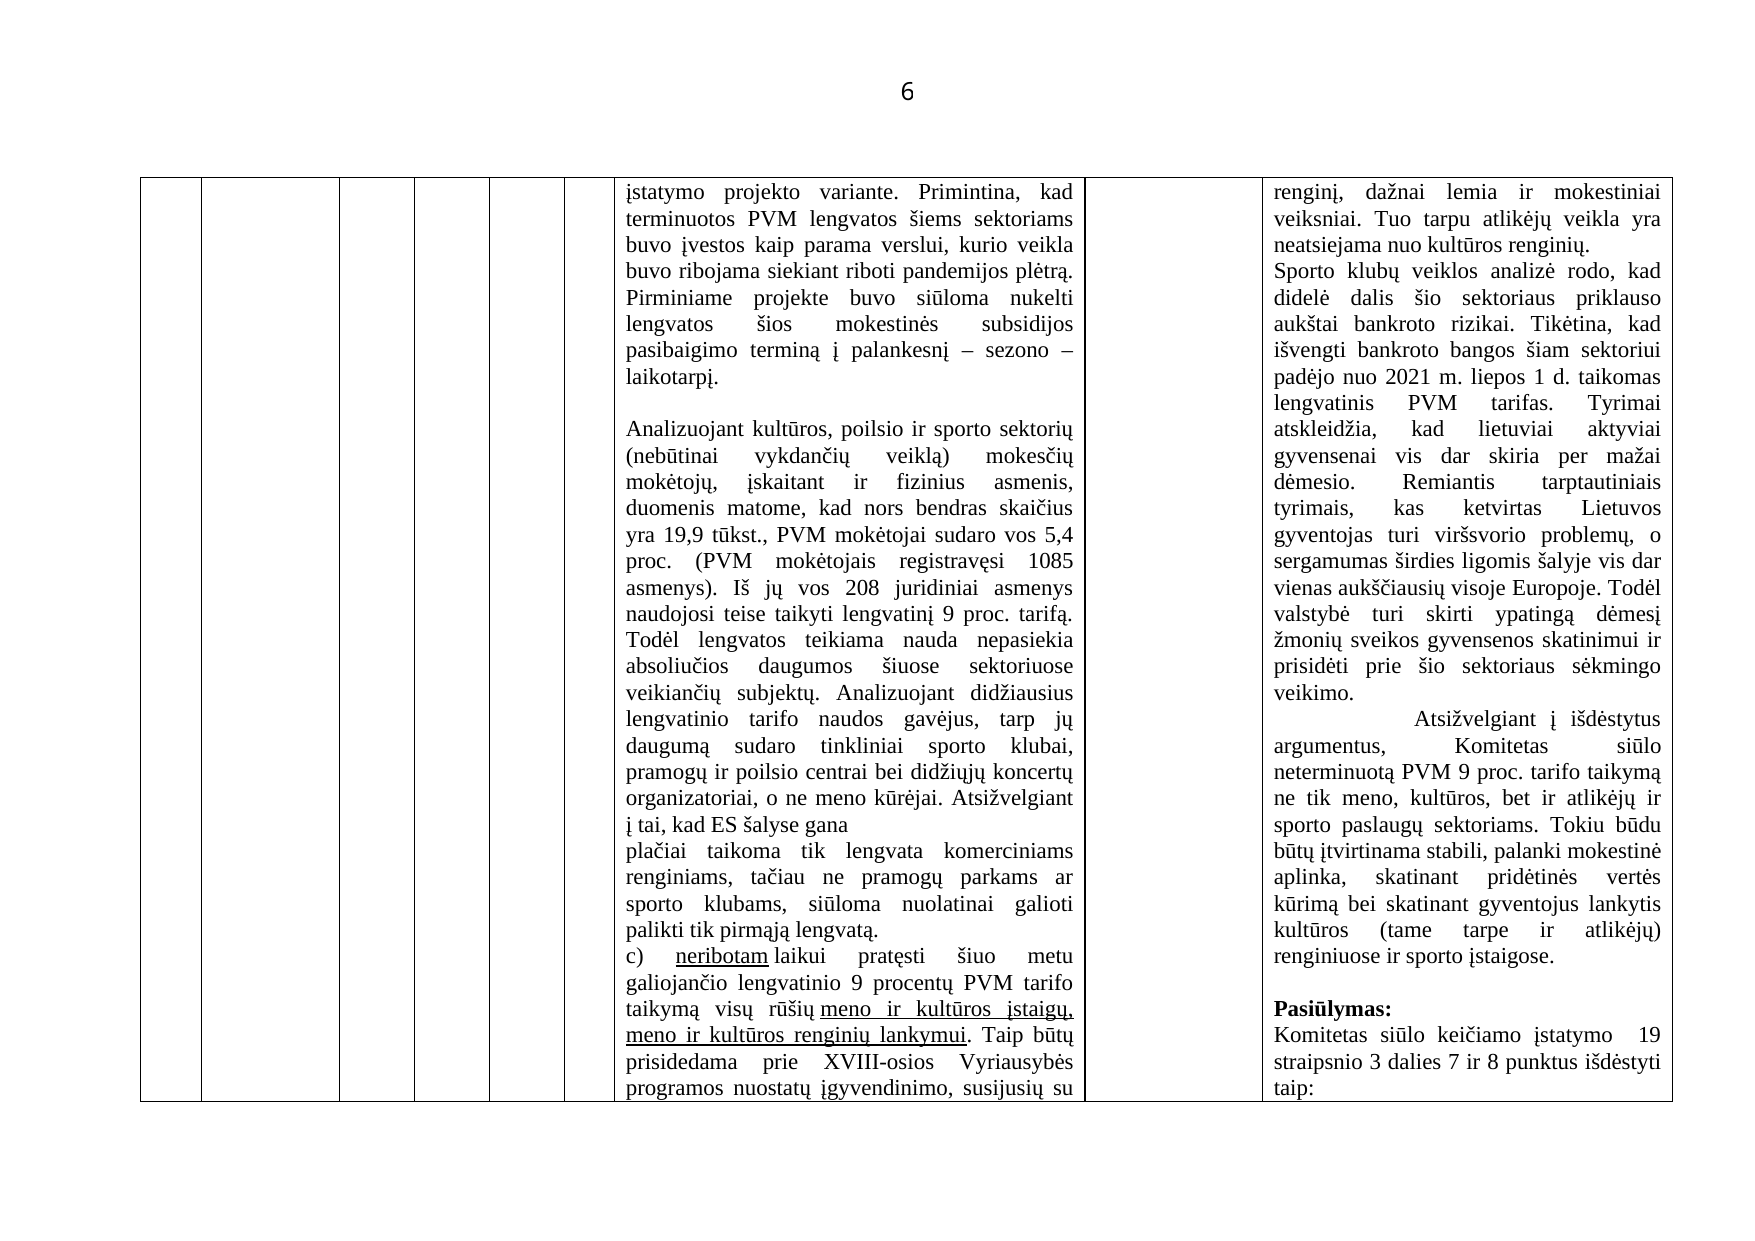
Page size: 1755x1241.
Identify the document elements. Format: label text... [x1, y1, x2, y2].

table_cell [340, 178, 414, 1101]
table_cell [490, 178, 564, 1101]
table_cell [1086, 178, 1262, 1101]
table_cell [415, 178, 489, 1101]
table_cell [141, 178, 201, 1101]
table_cell [565, 178, 614, 1101]
table_cell įstatymo projekto variante. Primintina, kad terminuotos PVM lengvatos šiems sektoriams buvo įvestos kaip parama verslui, kurio veikla buvo ribojama siekiant riboti pandemijos plėtrą. Pirminiame projekte buvo siūloma nukelti lengvatos šios mokestinės subsidijos pasibaigimo terminą į palankesnį – sezono – laikotarpį. Analizuojant kultūros, poilsio ir sporto sektorių (nebūtinai vykdančių veiklą) mokesčių mokėtojų, įskaitant ir fizinius asmenis, duomenis matome, kad nors bendras skaičius yra 19,9 tūkst., PVM mokėtojai sudaro vos 5,4 proc. (PVM mokėtojais registravęsi 1085 asmenys). Iš jų vos 208 juridiniai asmenys naudojosi teise taikyti lengvatinį 9 proc. tarifą. Todėl lengvatos teikiama nauda nepasiekia absoliučios daugumos šiuose sektoriuose veikiančių subjektų. Analizuojant didžiausius lengvatinio tarifo naudos gavėjus, tarp jų daugumą sudaro tinkliniai sporto klubai, pramogų ir poilsio centrai bei didžiųjų koncertų organizatoriai, o ne meno kūrėjai. Atsižvelgiant į tai, kad ES šalyse gana plačiai taikoma tik lengvata komerciniams renginiams, tačiau ne pramogų parkams ar sporto klubams, siūloma nuolatinai galioti palikti tik pirmąją lengvatą. c) neribotam laikui pratęsti šiuo metu galiojančio lengvatinio 9 procentų PVM tarifo taikymą visų rūšių meno ir kultūros įstaigų, meno ir kultūros renginių lankymui. Taip būtų prisidedama prie XVIII-osios Vyriausybės programos nuostatų įgyvendinimo, susijusių su [615, 178, 1084, 1101]
table_cell renginį, dažnai lemia ir mokestiniai veiksniai. Tuo tarpu atlikėjų veikla yra neatsiejama nuo kultūros renginių. Sporto klubų veiklos analizė rodo, kad didelė dalis šio sektoriaus priklauso aukštai bankroto rizikai. Tikėtina, kad išvengti bankroto bangos šiam sektoriui padėjo nuo 2021 m. liepos 1 d. taikomas lengvatinis PVM tarifas. Tyrimai atskleidžia, kad lietuviai aktyviai gyvensenai vis dar skiria per mažai dėmesio. Remiantis tarptautiniais tyrimais, kas ketvirtas Lietuvos gyventojas turi viršsvorio problemų, o sergamumas širdies ligomis šalyje vis dar vienas aukščiausių visoje Europoje. Todėl valstybė turi skirti ypatingą dėmesį žmonių sveikos gyvensenos skatinimui ir prisidėti prie šio sektoriaus sėkmingo veikimo. Atsižvelgiant į išdėstytus argumentus, Komitetas siūlo neterminuotą PVM 9 proc. tarifo taikymą ne tik meno, kultūros, bet ir atlikėjų ir sporto paslaugų sektoriams. Tokiu būdu būtų įtvirtinama stabili, palanki mokestinė aplinka, skatinant pridėtinės vertės kūrimą bei skatinant gyventojus lankytis kultūros (tame tarpe ir atlikėjų) renginiuose ir sporto įstaigose. Pasiūlymas: Komitetas siūlo keičiamo įstatymo 19 straipsnio 3 dalies 7 ir 8 punktus išdėstyti taip: [1263, 178, 1672, 1101]
table_cell [202, 178, 339, 1101]
